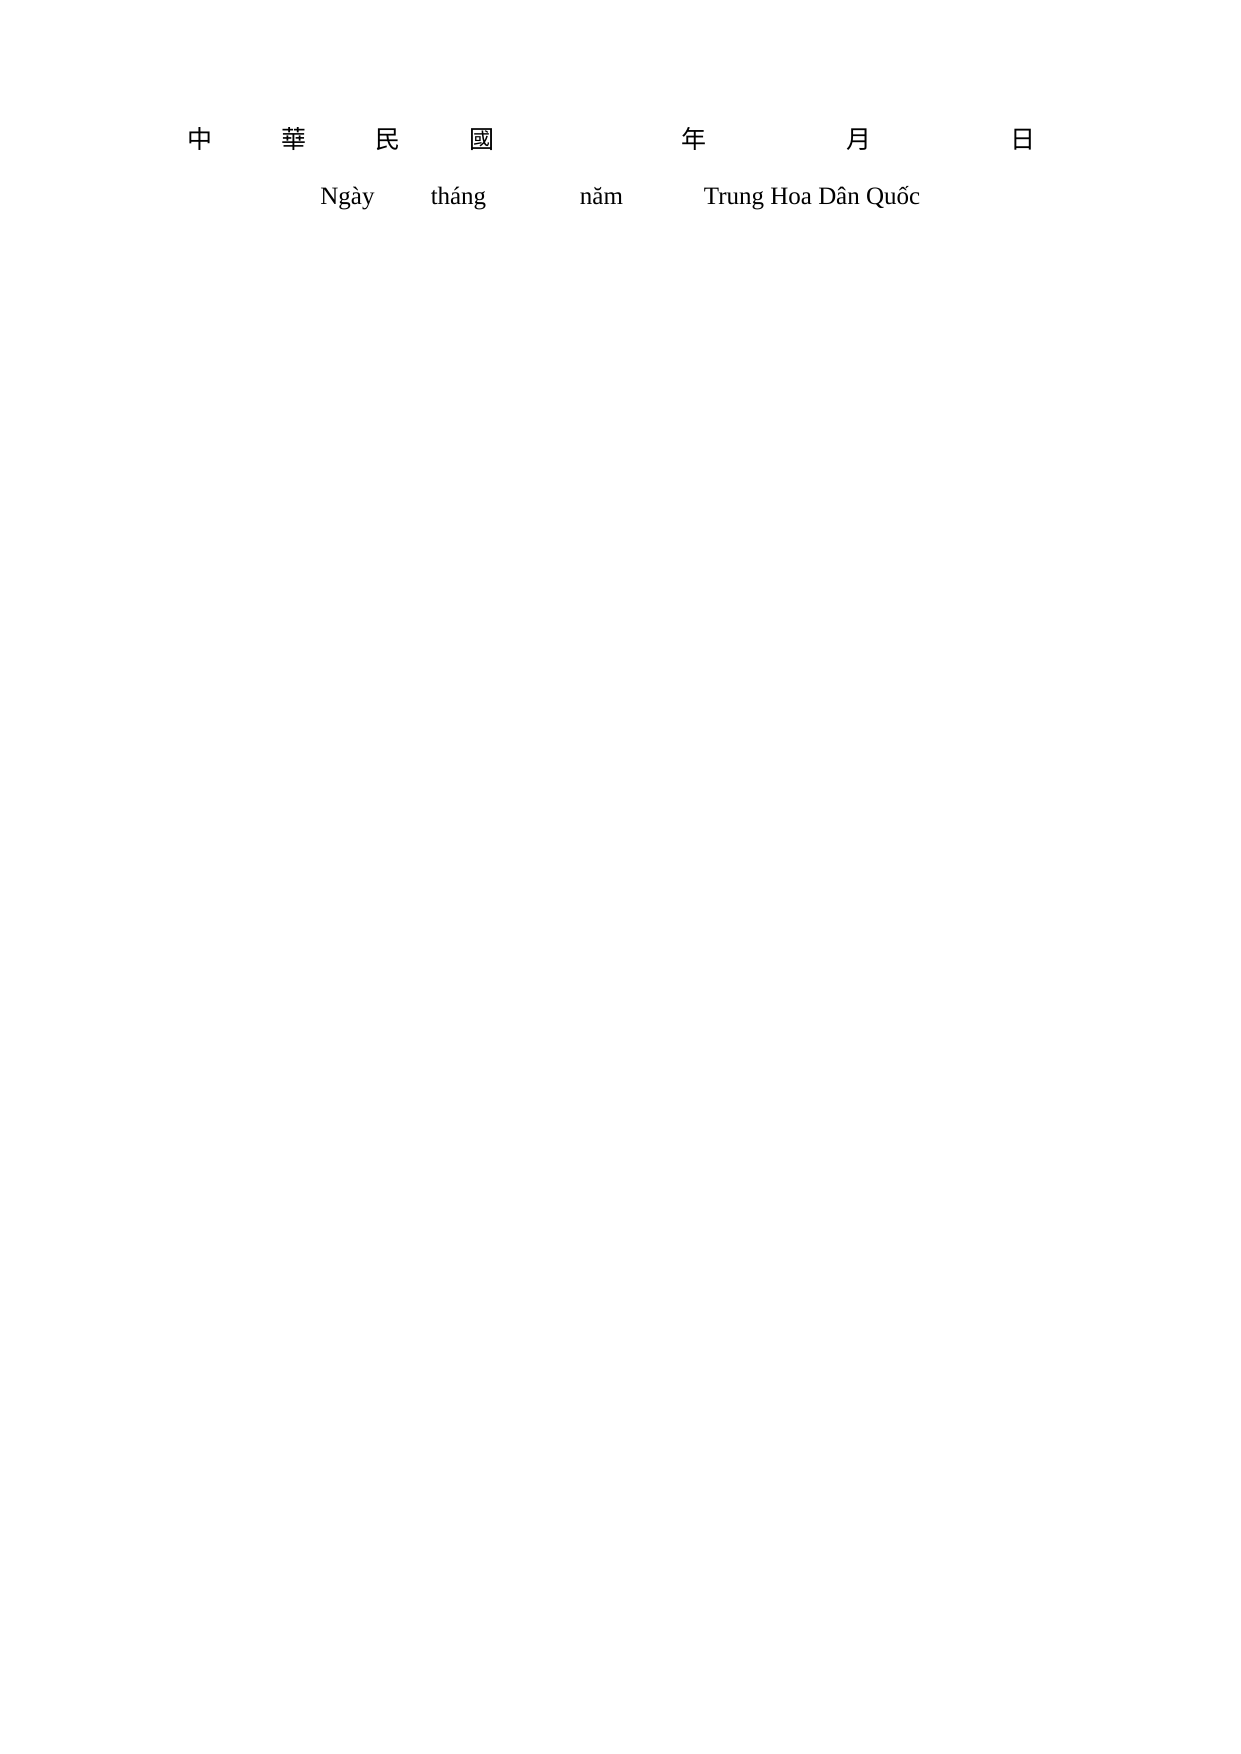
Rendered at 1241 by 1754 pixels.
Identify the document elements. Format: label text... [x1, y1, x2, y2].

text Ngày tháng năm Trung Hoa Dân Quốc [187, 177, 1053, 215]
table_cell [1047, 101, 1122, 177]
table_cell 中華民國 [176, 101, 506, 177]
table_cell 年月日 [506, 101, 1047, 177]
